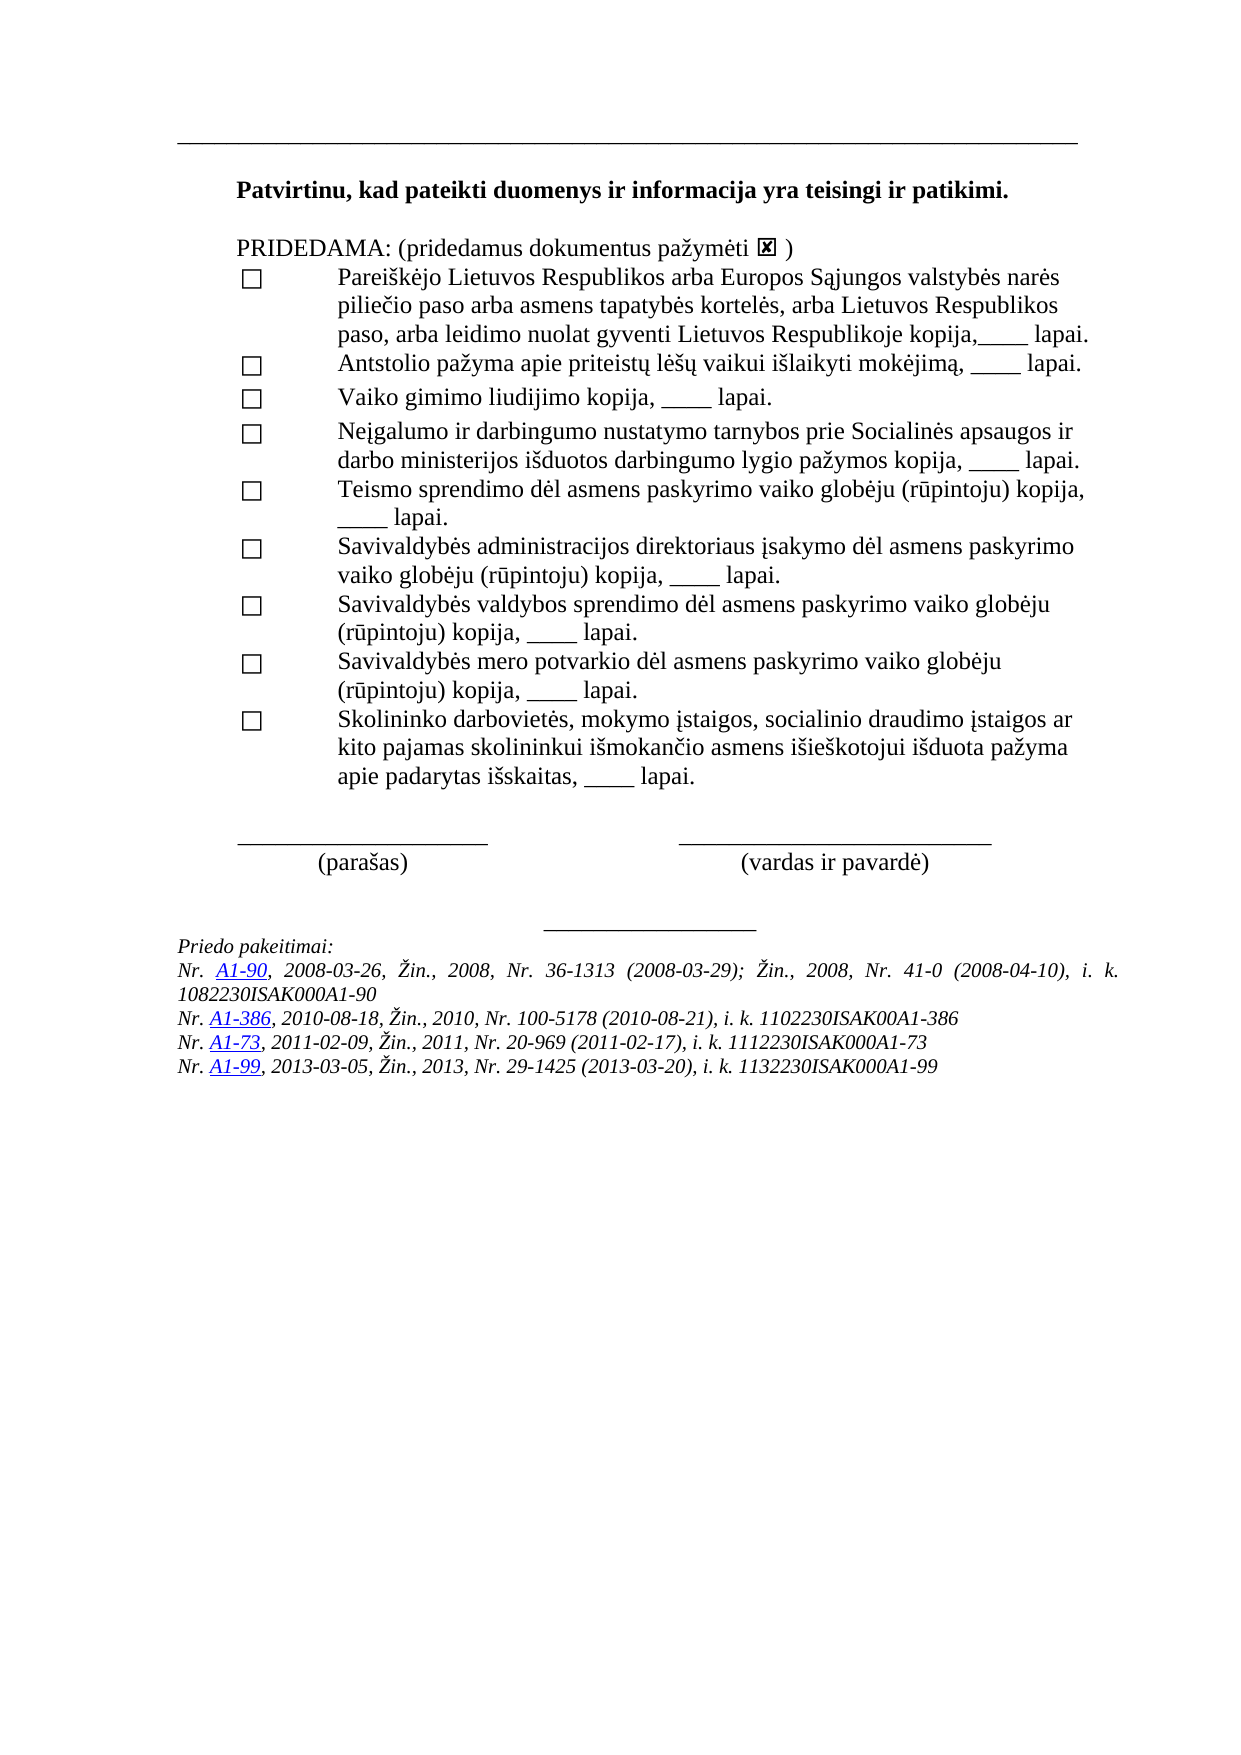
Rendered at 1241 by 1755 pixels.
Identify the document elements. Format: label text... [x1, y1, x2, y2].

text Patvirtinu, kad pateikti duomenys ir informacija yra teisingi ir patikimi. [177, 176, 1122, 204]
table_cell ⬜[] [177, 474, 326, 531]
text _________________ [177, 905, 1122, 934]
table_cell Teismo sprendimo dėl asmens paskyrimo vaiko globėju (rūpintoju) kopija, ____ lapai. [326, 474, 1122, 531]
table_cell ⬜[] [177, 531, 326, 589]
table_cell ⬜[] [177, 416, 326, 474]
table_cell ⬜[] [177, 382, 326, 416]
table_cell Neįgalumo ir darbingumo nustatymo tarnybos prie Socialinės apsaugos ir darbo ministerijos išduotos darbingumo lygio pažymos kopija, ____ lapai. [326, 416, 1122, 474]
table_header ⬜[] [177, 262, 326, 348]
table_header ____________________ (parašas) [177, 819, 548, 876]
text Nr. A1-90, 2008-03-26, Žin., 2008, Nr. 36-1313 (2008-03-29); Žin., 2008, Nr. 41-0 (2008-04-10), i. k. 1082230ISAK000A1-90 [177, 958, 1122, 1006]
table_cell ⬜[] [177, 348, 326, 382]
text Priedo pakeitimai: [177, 934, 1122, 958]
table_cell Savivaldybės valdybos sprendimo dėl asmens paskyrimo vaiko globėju (rūpintoju) kopija, ____ lapai. [326, 589, 1122, 646]
text Nr. A1-386, 2010-08-18, Žin., 2010, Nr. 100-5178 (2010-08-21), i. k. 1102230ISAK00A1-386 [177, 1006, 1122, 1030]
table_cell Savivaldybės mero potvarkio dėl asmens paskyrimo vaiko globėju (rūpintoju) kopija, ____ lapai. [326, 646, 1122, 704]
table_cell ⬜[] [177, 646, 326, 704]
text Nr. A1-99, 2013-03-05, Žin., 2013, Nr. 29-1425 (2013-03-20), i. k. 1132230ISAK000A1-99 [177, 1054, 1122, 1078]
table_header Pareiškėjo Lietuvos Respublikos arba Europos Sąjungos valstybės narės piliečio paso arba asmens tapatybės kortelės, arba Lietuvos Respublikos paso, arba leidimo nuolat gyventi Lietuvos Respublikoje kopija,____ lapai. [326, 262, 1122, 348]
table_cell Antstolio pažyma apie priteistų lėšų vaikui išlaikyti mokėjimą, ____ lapai. [326, 348, 1122, 382]
table_cell Skolininko darbovietės, mokymo įstaigos, socialinio draudimo įstaigos ar kito pajamas skolininkui išmokančio asmens išieškotojui išduota pažyma apie padarytas išskaitas, ____ lapai. [326, 704, 1122, 790]
table_cell Vaiko gimimo liudijimo kopija, ____ lapai. [326, 382, 1122, 416]
table_cell ⬜[] [177, 704, 326, 790]
table_cell ⬜[] [177, 589, 326, 646]
table_header _________________________ (vardas ir pavardė) [548, 819, 1122, 876]
text Nr. A1-73, 2011-02-09, Žin., 2011, Nr. 20-969 (2011-02-17), i. k. 1112230ISAK000A1-73 [177, 1030, 1122, 1054]
text PRIDEDAMA: (pridedamus dokumentus pažymėti  ) [177, 233, 1122, 262]
text _ [177, 118, 1122, 147]
table_cell Savivaldybės administracijos direktoriaus įsakymo dėl asmens paskyrimo vaiko globėju (rūpintoju) kopija, ____ lapai. [326, 531, 1122, 589]
